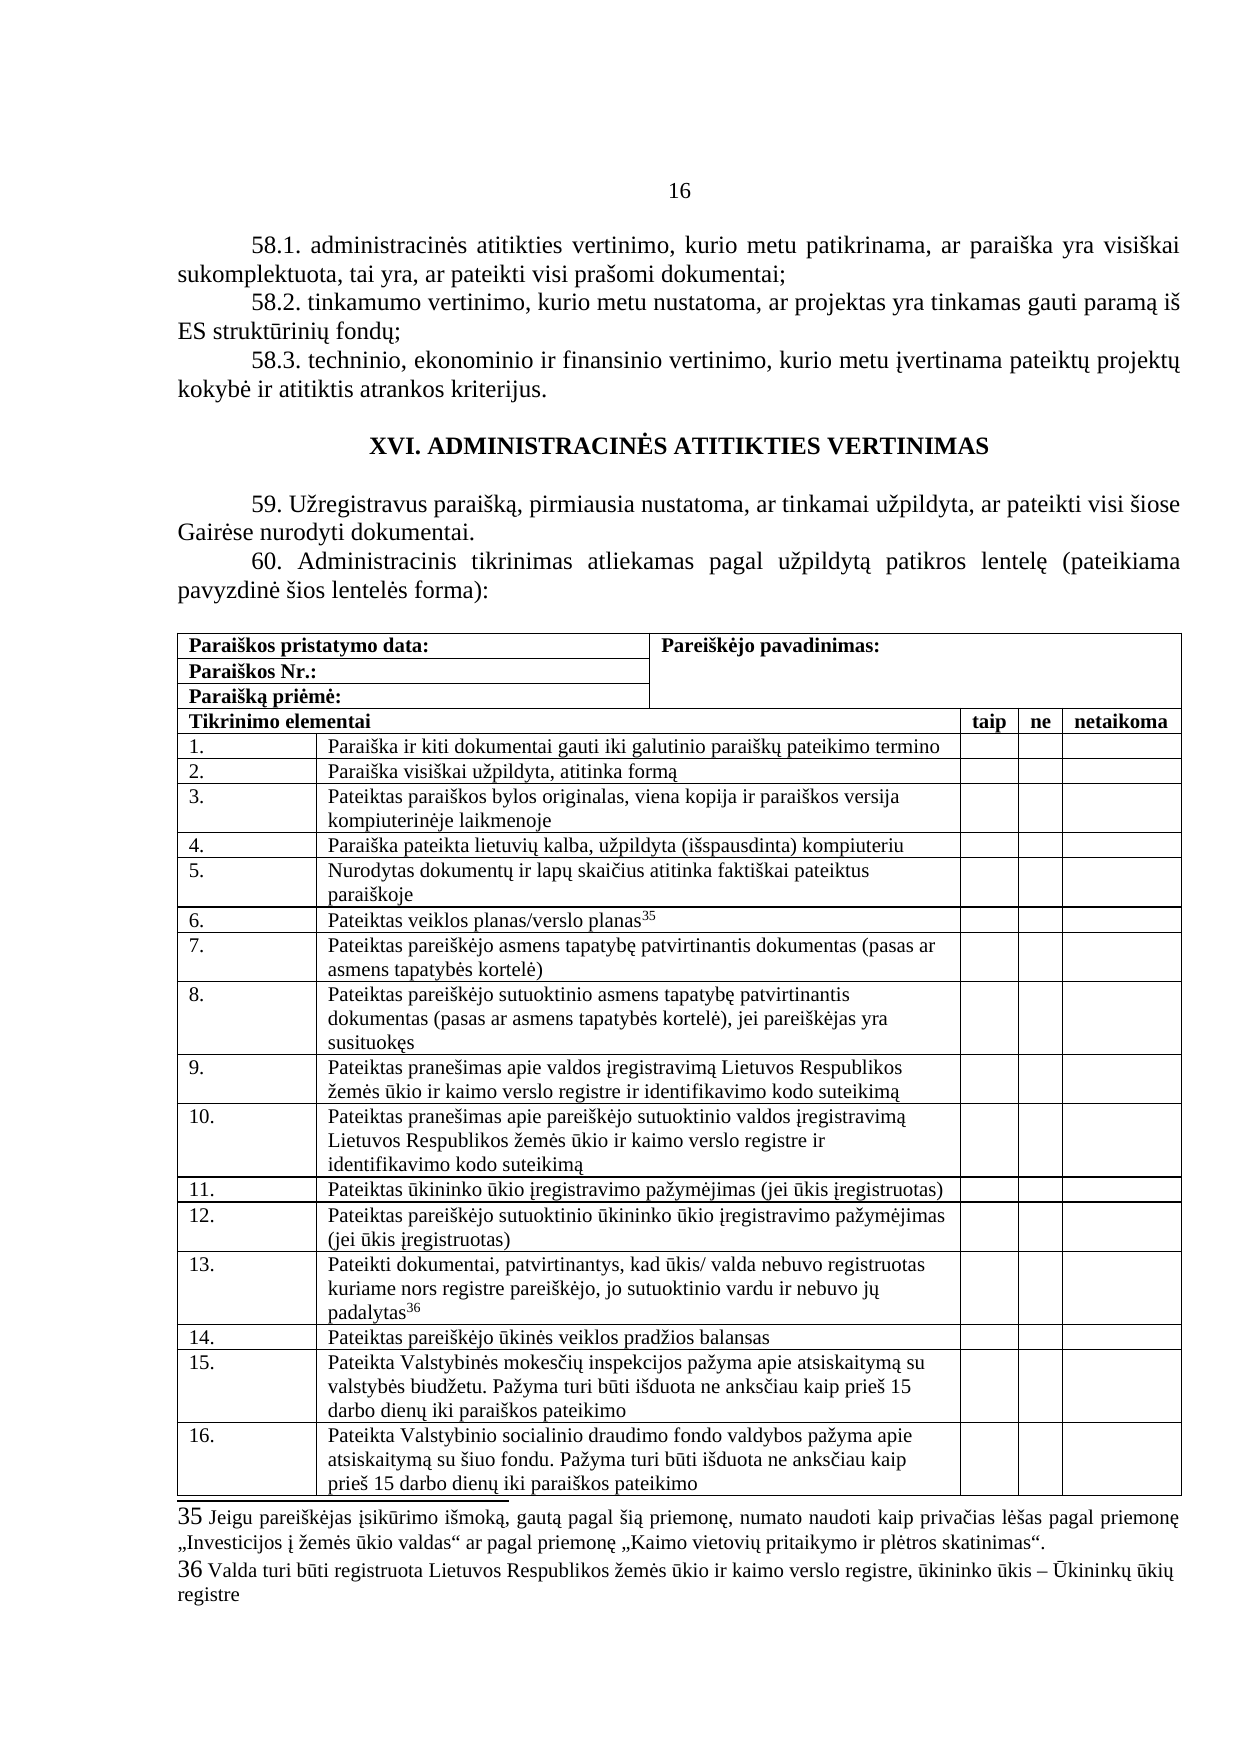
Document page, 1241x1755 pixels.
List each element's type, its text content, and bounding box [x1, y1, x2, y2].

table_cell [961, 908, 1018, 932]
table_cell Pateiktas pranešimas apie valdos įregistravimą Lietuvos Respublikos žemės ūkio ir kaimo verslo registre ir identifikavimo kodo suteikimą [317, 1055, 960, 1103]
table_cell 8. [178, 982, 316, 1054]
table_cell [1063, 1178, 1181, 1201]
table_cell 15. [178, 1350, 316, 1422]
table_cell [961, 1178, 1018, 1201]
table_cell Pateiktas ūkininko ūkio įregistravimo pažymėjimas (jei ūkis įregistruotas) [317, 1178, 960, 1201]
table_cell [1019, 933, 1062, 981]
table_cell Pateiktas pareiškėjo asmens tapatybę patvirtinantis dokumentas (pasas ar asmens tapatybės kortelė) [317, 933, 960, 981]
table_cell taip [961, 709, 1018, 733]
table_cell ne [1019, 709, 1062, 733]
text 58.2. tinkamumo vertinimo, kurio metu nustatoma, ar projektas yra tinkamas gauti paramą iš ES struktūrinių fondų; [177, 287, 1181, 345]
table_cell Tikrinimo elementai [178, 709, 960, 733]
table_cell [1019, 833, 1062, 857]
table_cell [1019, 1104, 1062, 1176]
table_cell [1063, 1325, 1181, 1349]
table_cell [1019, 759, 1062, 783]
table_cell Pateiktas pareiškėjo sutuoktinio ūkininko ūkio įregistravimo pažymėjimas (jei ūkis įregistruotas) [317, 1203, 960, 1251]
table_cell [1019, 1350, 1062, 1422]
table_cell 10. [178, 1104, 316, 1176]
table_cell [961, 1104, 1018, 1176]
table_cell [1063, 784, 1181, 832]
table_cell [961, 833, 1018, 857]
table_header Pareiškėjo pavadinimas: [650, 634, 1181, 708]
table_cell Pateiktas veiklos planas/verslo planas [317, 908, 960, 932]
table_cell [1063, 1350, 1181, 1422]
table_cell Paraiškos Nr.: [178, 659, 649, 683]
table_cell [1063, 1423, 1181, 1495]
table_cell 13. [178, 1252, 316, 1324]
table_cell 11. [178, 1178, 316, 1201]
table_cell [1063, 1055, 1181, 1103]
table_cell [961, 1252, 1018, 1324]
table_cell 6. [178, 908, 316, 932]
table_cell 4. [178, 833, 316, 857]
table_cell [1019, 858, 1062, 906]
table_cell Pateikta Valstybinės mokesčių inspekcijos pažyma apie atsiskaitymą su valstybės biudžetu. Pažyma turi būti išduota ne anksčiau kaip prieš 15 darbo dienų iki paraiškos pateikimo [317, 1350, 960, 1422]
table_cell [961, 734, 1018, 758]
table_cell Paraišką priėmė: [178, 684, 649, 708]
table_cell [1063, 933, 1181, 981]
table_cell [1063, 1104, 1181, 1176]
table_cell [1063, 908, 1181, 932]
table_cell 12. [178, 1203, 316, 1251]
table_cell [1063, 759, 1181, 783]
table_header Paraiškos pristatymo data: [178, 634, 649, 657]
table_cell netaikoma [1063, 709, 1181, 733]
table_cell Nurodytas dokumentų ir lapų skaičius atitinka faktiškai pateiktus paraiškoje [317, 858, 960, 906]
table_cell [961, 982, 1018, 1054]
table_cell Paraiška visiškai užpildyta, atitinka formą [317, 759, 960, 783]
table_cell [961, 1203, 1018, 1251]
table_cell 9. [178, 1055, 316, 1103]
table_cell [961, 784, 1018, 832]
table_cell [1019, 908, 1062, 932]
table_cell [1063, 982, 1181, 1054]
table_cell Paraiška ir kiti dokumentai gauti iki galutinio paraiškų pateikimo termino [317, 734, 960, 758]
table_cell [1019, 734, 1062, 758]
table_cell [961, 933, 1018, 981]
table_cell 7. [178, 933, 316, 981]
text 60. Administracinis tikrinimas atliekamas pagal užpildytą patikros lentelę (pateikiama pavyzdinė šios lentelės forma): [177, 546, 1181, 604]
table_cell [1019, 1423, 1062, 1495]
table_cell 3. [178, 784, 316, 832]
table_cell 2. [178, 759, 316, 783]
table_cell [1019, 1178, 1062, 1201]
table_cell Pateiktas pareiškėjo sutuoktinio asmens tapatybę patvirtinantis dokumentas (pasas ar asmens tapatybės kortelė), jei pareiškėjas yra susituokęs [317, 982, 960, 1054]
table_cell Pateiktas pranešimas apie pareiškėjo sutuoktinio valdos įregistravimą Lietuvos Respublikos žemės ūkio ir kaimo verslo registre ir identifikavimo kodo suteikimą [317, 1104, 960, 1176]
table_cell [961, 1423, 1018, 1495]
table_cell [1063, 1203, 1181, 1251]
text 58.1. administracinės atitikties vertinimo, kurio metu patikrinama, ar paraiška yra visiškai sukomplektuota, tai yra, ar pateikti visi prašomi dokumentai; [177, 230, 1181, 287]
table_cell [1063, 1252, 1181, 1324]
table_cell [961, 1325, 1018, 1349]
text XVI. ADMINISTRACINĖS ATITIKTIES VERTINIMAS [177, 431, 1181, 460]
table_cell [1063, 734, 1181, 758]
table_cell 14. [178, 1325, 316, 1349]
table_cell [1063, 833, 1181, 857]
table_cell [961, 1055, 1018, 1103]
table_cell Paraiška pateikta lietuvių kalba, užpildyta (išspausdinta) kompiuteriu [317, 833, 960, 857]
table_cell Pateiktas paraiškos bylos originalas, viena kopija ir paraiškos versija kompiuterinėje laikmenoje [317, 784, 960, 832]
table_cell [1019, 1203, 1062, 1251]
table_cell [1019, 784, 1062, 832]
table_cell [1019, 1055, 1062, 1103]
table_cell Pateiktas pareiškėjo ūkinės veiklos pradžios balansas [317, 1325, 960, 1349]
table_cell [1019, 1325, 1062, 1349]
table_cell [1019, 1252, 1062, 1324]
table_cell [1019, 982, 1062, 1054]
table_cell 16. [178, 1423, 316, 1495]
table_cell [1063, 858, 1181, 906]
table_cell Pateikta Valstybinio socialinio draudimo fondo valdybos pažyma apie atsiskaitymą su šiuo fondu. Pažyma turi būti išduota ne anksčiau kaip prieš 15 darbo dienų iki paraiškos pateikimo [317, 1423, 960, 1495]
table_cell [961, 759, 1018, 783]
table_cell [961, 1350, 1018, 1422]
table_cell [961, 858, 1018, 906]
text 59. Užregistravus paraišką, pirmiausia nustatoma, ar tinkamai užpildyta, ar pateikti visi šiose Gairėse nurodyti dokumentai. [177, 489, 1181, 546]
text 58.3. techninio, ekonominio ir finansinio vertinimo, kurio metu įvertinama pateiktų projektų kokybė ir atitiktis atrankos kriterijus. [177, 345, 1181, 402]
table_cell Pateikti dokumentai, patvirtinantys, kad ūkis/ valda nebuvo registruotas kuriame nors registre pareiškėjo, jo sutuoktinio vardu ir nebuvo jų padalytas [317, 1252, 960, 1324]
table_cell 1. [178, 734, 316, 758]
table_cell 5. [178, 858, 316, 906]
